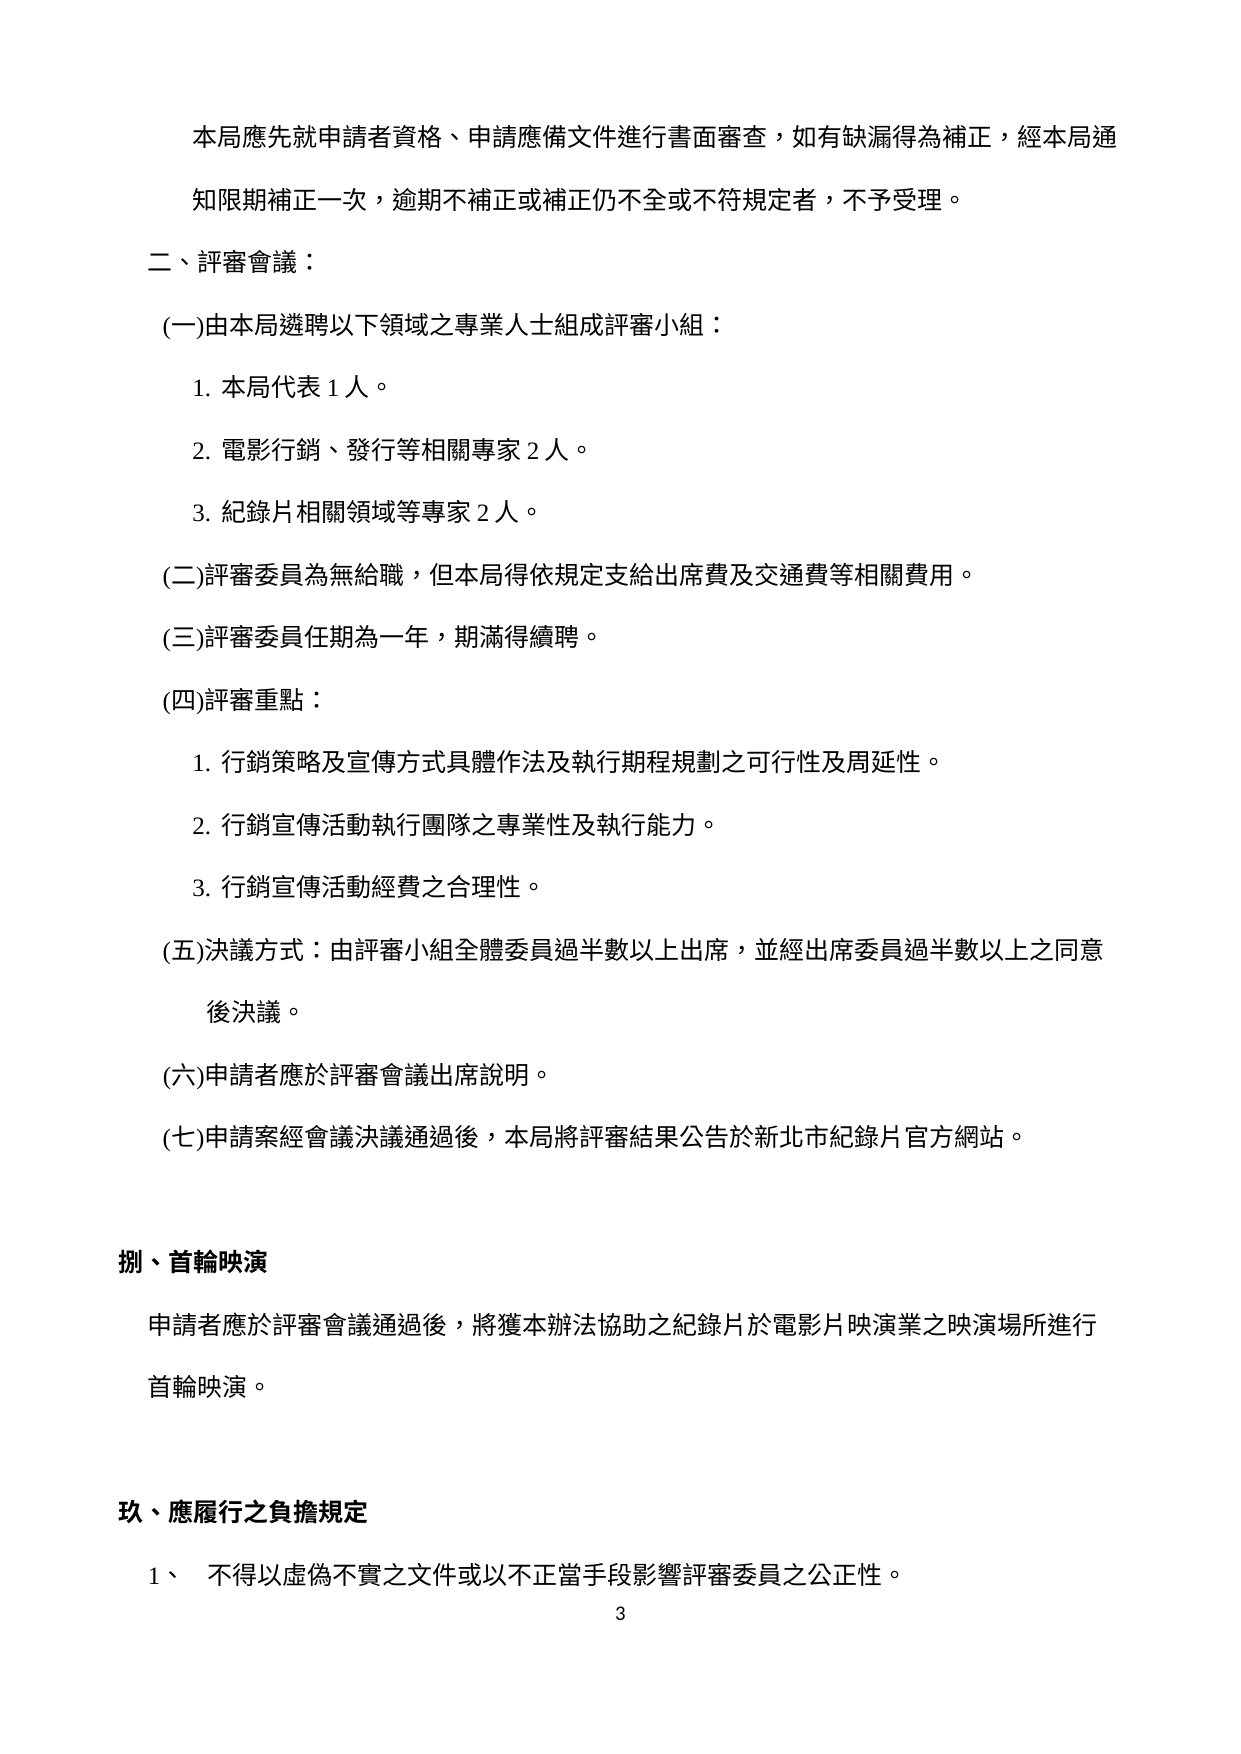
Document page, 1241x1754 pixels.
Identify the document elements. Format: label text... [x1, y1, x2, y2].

text (三)評審委員任期為一年，期滿得續聘。 [118, 594, 1122, 657]
text 申請者應於評審會議通過後，將獲本辦法協助之紀錄片於電影片映演業之映演場所進行首輪映演。 [148, 1282, 1122, 1407]
text 捌、首輪映演 [118, 1219, 1122, 1282]
text (七)申請案經會議決議通過後，本局將評審結果公告於新北市紀錄片官方網站。 [162, 1094, 1122, 1157]
text 玖、應履行之負擔規定 [118, 1469, 1122, 1532]
list 電影行銷、發行等相關專家2人。 [192, 407, 1122, 469]
text (六)申請者應於評審會議出席說明。 [163, 1032, 1122, 1094]
list 行銷宣傳活動執行團隊之專業性及執行能力。 [192, 782, 1122, 844]
text 本局應先就申請者資格、申請應備文件進行書面審查，如有缺漏得為補正，經本局通知限期補正一次，逾期不補正或補正仍不全或不符規定者，不予受理。 [192, 94, 1122, 219]
list 行銷策略及宣傳方式具體作法及執行期程規劃之可行性及周延性。 [192, 719, 1122, 782]
list 紀錄片相關領域等專家2人。 [192, 469, 1122, 532]
text (五)決議方式：由評審小組全體委員過半數以上出席，並經出席委員過半數以上之同意後決議。 [162, 907, 1122, 1032]
text (四)評審重點： [118, 657, 1122, 719]
list 不得以虛偽不實之文件或以不正當手段影響評審委員之公正性。 [148, 1532, 1122, 1594]
text 二、評審會議： [118, 219, 1122, 282]
list 行銷宣傳活動經費之合理性。 [192, 844, 1122, 907]
text (一)由本局遴聘以下領域之專業人士組成評審小組： [118, 282, 1122, 344]
list 本局代表1人。 [192, 344, 1122, 407]
text (二)評審委員為無給職，但本局得依規定支給出席費及交通費等相關費用。 [118, 532, 1122, 594]
